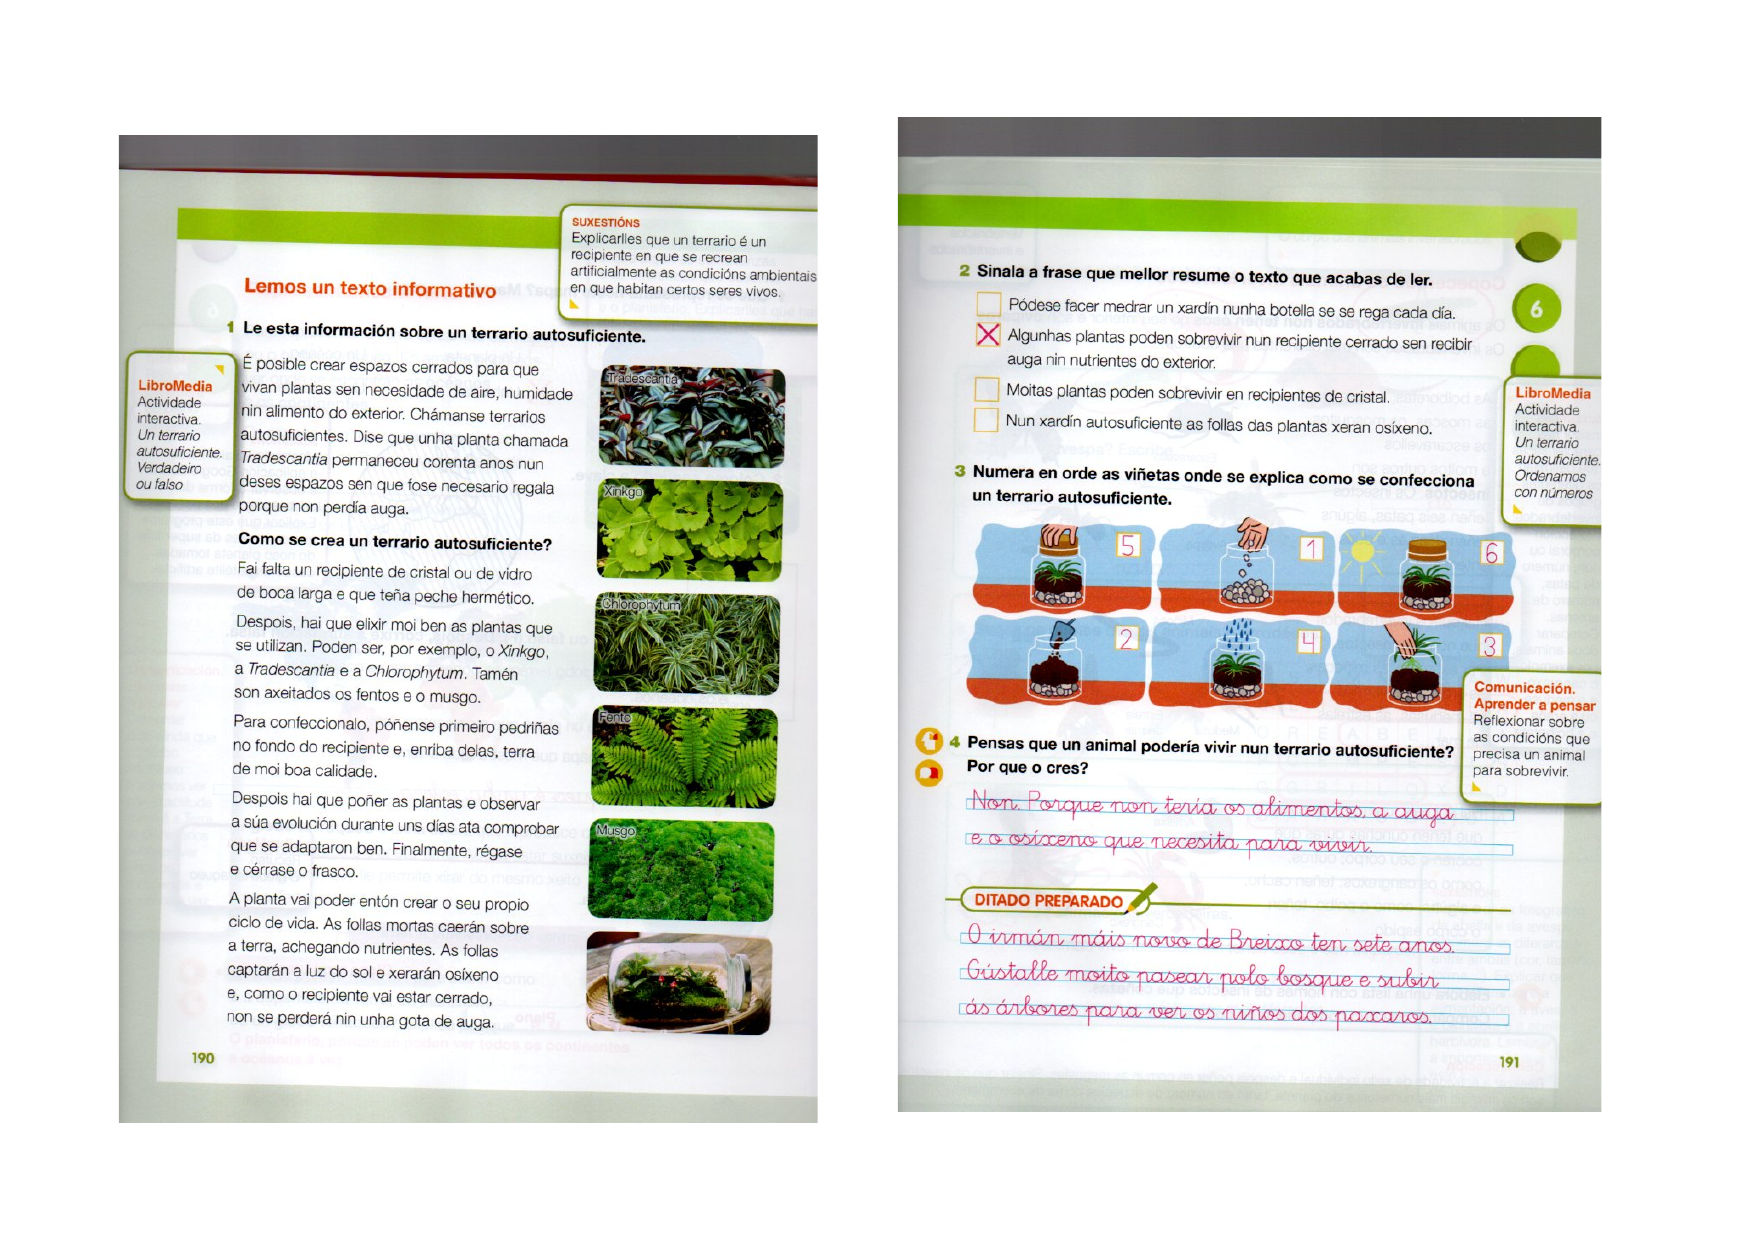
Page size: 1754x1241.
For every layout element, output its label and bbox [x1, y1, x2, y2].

picture [118, 135, 818, 1123]
picture [897, 117, 1602, 1112]
